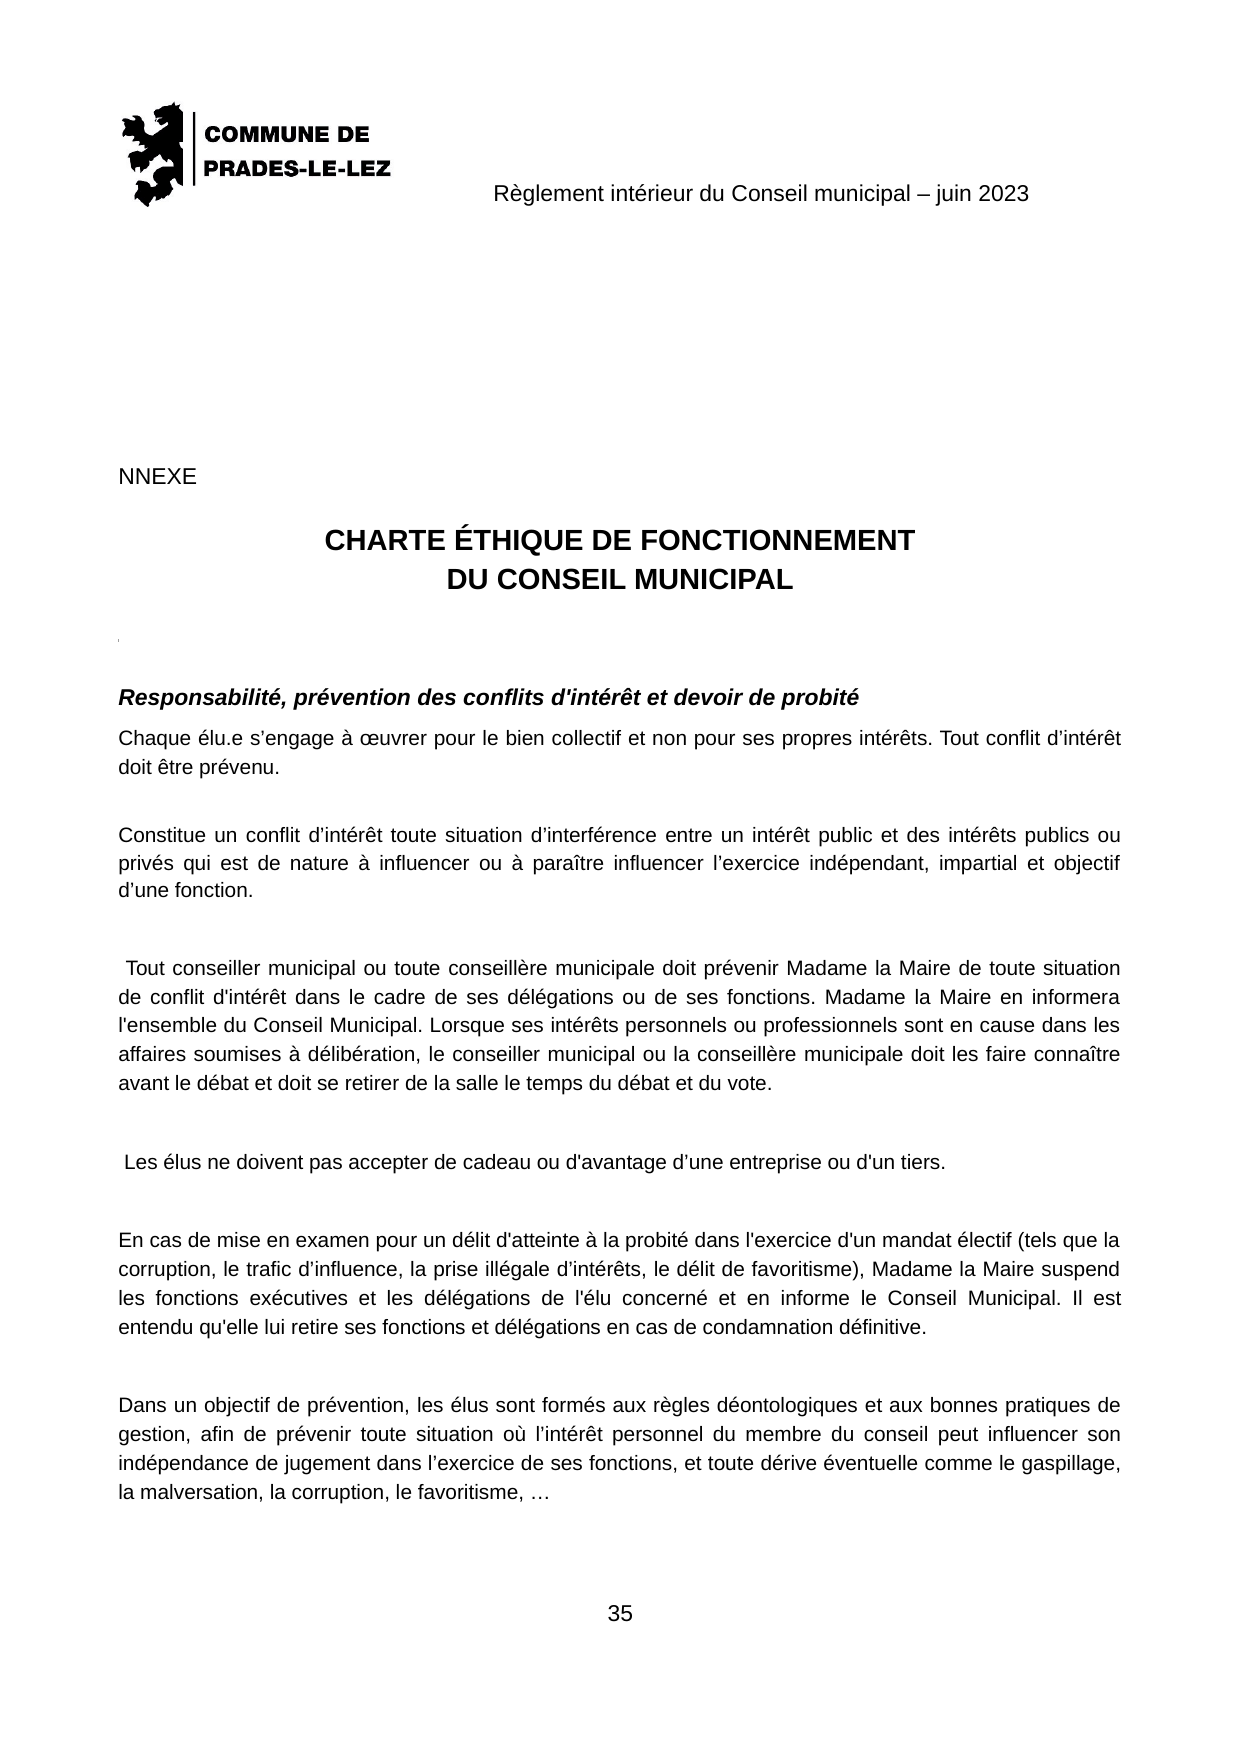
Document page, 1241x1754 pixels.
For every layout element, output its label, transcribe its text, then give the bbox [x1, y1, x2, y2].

text Dans un objectif de prévention, les élus sont formés aux règles déontologiques et aux bonnes pratiques de gestion, afin de prévenir toute situation où l’intérêt personnel du membre du conseil peut influencer son indépendance de jugement dans l’exercice de ses fonctions, et toute dérive éventuelle comme le gaspillage, la malversation, la corruption, le favoritisme, … [118, 1393, 1122, 1503]
text Constitue un conflit d’intérêt toute situation d’interférence entre un intérêt public et des intérêts publics ou privés qui est de nature à influencer ou à paraître influencer l’exercice indépendant, impartial et objectif d’une fonction. [118, 823, 1122, 902]
text En cas de mise en examen pour un délit d'atteinte à la probité dans l'exercice d'un mandat électif (tels que la corruption, le trafic d’influence, la prise illégale d’intérêts, le délit de favoritisme), Madame la Maire suspend les fonctions exécutives et les délégations de l'élu concerné et en informe le Conseil Municipal. Il est entendu qu'elle lui retire ses fonctions et délégations en cas de condamnation définitive. [118, 1228, 1122, 1338]
text NNEXE [118, 463, 1122, 489]
text CHARTE ÉTHIQUE DE FONCTIONNEMENT [118, 523, 1122, 557]
text Les élus ne doivent pas accepter de cadeau ou d'avantage d’une entreprise ou d'un tiers. [118, 1149, 1122, 1173]
text Chaque élu.e s’engage à œuvrer pour le bien collectif et non pour ses propres intérêts. Tout conflit d’intérêt doit être prévenu. [118, 726, 1122, 779]
text Tout conseiller municipal ou toute conseillère municipale doit prévenir Madame la Maire de toute situation de conflit d'intérêt dans le cadre de ses délégations ou de ses fonctions. Madame la Maire en informera l'ensemble du Conseil Municipal. Lorsque ses intérêts personnels ou professionnels sont en cause dans les affaires soumises à délibération, le conseiller municipal ou la conseillère municipale doit les faire connaître avant le débat et doit se retirer de la salle le temps du débat et du vote. [118, 956, 1122, 1095]
subtitle Responsabilité, prévention des conflits d'intérêt et devoir de probité [118, 683, 1122, 710]
text DU CONSEIL MUNICIPAL [118, 562, 1122, 595]
